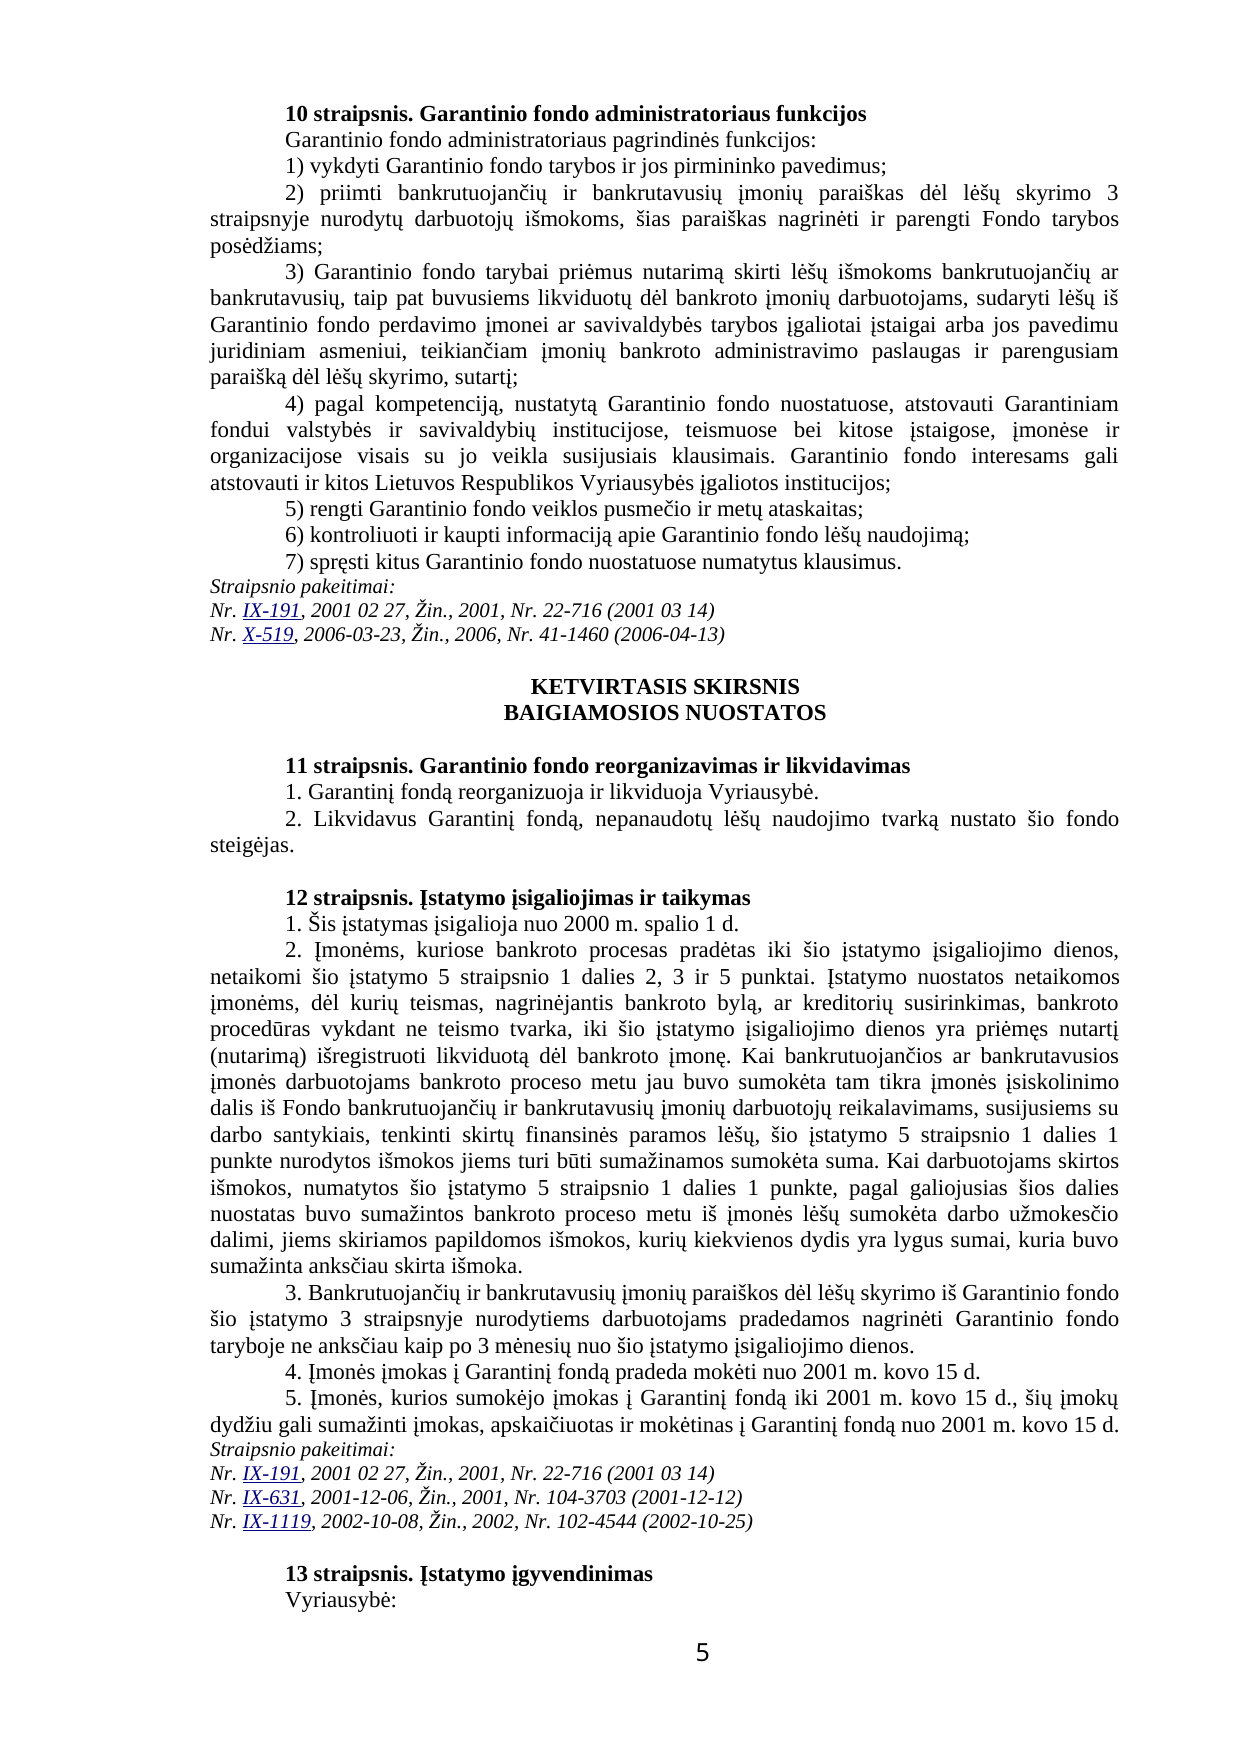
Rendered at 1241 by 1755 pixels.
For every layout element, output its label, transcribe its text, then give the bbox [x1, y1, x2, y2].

text Nr. IX-191, 2001 02 27, Žin., 2001, Nr. 22-716 (2001 03 14) [210, 598, 1120, 622]
text 1. Garantinį fondą reorganizuoja ir likviduoja Vyriausybė. [210, 778, 1120, 804]
text Garantinio fondo administratoriaus pagrindinės funkcijos: [210, 126, 1120, 153]
text 13 straipsnis. Įstatymo įgyvendinimas [210, 1560, 1120, 1586]
text Straipsnio pakeitimai: [210, 1437, 1120, 1461]
subtitle KETVIRTASIS SKIRSNIS [210, 673, 1120, 699]
text Nr. IX-191, 2001 02 27, Žin., 2001, Nr. 22-716 (2001 03 14) [210, 1461, 1120, 1485]
text 4. Įmonės įmokas į Garantinį fondą pradeda mokėti nuo 2001 m. kovo 15 d. [210, 1358, 1120, 1384]
text 5) rengti Garantinio fondo veiklos pusmečio ir metų ataskaitas; [210, 495, 1120, 522]
text 12 straipsnis. Įstatymo įsigaliojimas ir taikymas [210, 884, 1120, 910]
text 6) kontroliuoti ir kaupti informaciją apie Garantinio fondo lėšų naudojimą; [210, 522, 1120, 548]
text 3. Bankrutuojančių ir bankrutavusių įmonių paraiškos dėl lėšų skyrimo iš Garantinio fondo šio įstatymo 3 straipsnyje nurodytiems darbuotojams pradedamos nagrinėti Garantinio fondo taryboje ne anksčiau kaip po 3 mėnesių nuo šio įstatymo įsigaliojimo dienos. [210, 1279, 1120, 1358]
text 5. Įmonės, kurios sumokėjo įmokas į Garantinį fondą iki 2001 m. kovo 15 d., šių įmokų dydžiu gali sumažinti įmokas, apskaičiuotas ir mokėtinas į Garantinį fondą nuo 2001 m. kovo 15 d. [210, 1384, 1120, 1437]
text 2. Likvidavus Garantinį fondą, nepanaudotų lėšų naudojimo tvarką nustato šio fondo steigėjas. [210, 804, 1120, 857]
text 10 straipsnis. Garantinio fondo administratoriaus funkcijos [210, 100, 1120, 126]
text 2) priimti bankrutuojančių ir bankrutavusių įmonių paraiškas dėl lėšų skyrimo 3 straipsnyje nurodytų darbuotojų išmokoms, šias paraiškas nagrinėti ir parengti Fondo tarybos posėdžiams; [210, 179, 1120, 258]
text Nr. IX-1119, 2002-10-08, Žin., 2002, Nr. 102-4544 (2002-10-25) [210, 1509, 1120, 1533]
text 4) pagal kompetenciją, nustatytą Garantinio fondo nuostatuose, atstovauti Garantiniam fondui valstybės ir savivaldybių institucijose, teismuose bei kitose įstaigose, įmonėse ir organizacijose visais su jo veikla susijusiais klausimais. Garantinio fondo interesams gali atstovauti ir kitos Lietuvos Respublikos Vyriausybės įgaliotos institucijos; [210, 390, 1120, 495]
text 1) vykdyti Garantinio fondo tarybos ir jos pirmininko pavedimus; [210, 153, 1120, 179]
text 3) Garantinio fondo tarybai priėmus nutarimą skirti lėšų išmokoms bankrutuojančių ar bankrutavusių, taip pat buvusiems likviduotų dėl bankroto įmonių darbuotojams, sudaryti lėšų iš Garantinio fondo perdavimo įmonei ar savivaldybės tarybos įgaliotai įstaigai arba jos pavedimu juridiniam asmeniui, teikiančiam įmonių bankroto administravimo paslaugas ir parengusiam paraišką dėl lėšų skyrimo, sutartį; [210, 258, 1120, 390]
text Straipsnio pakeitimai: [210, 574, 1120, 598]
text 1. Šis įstatymas įsigalioja nuo 2000 m. spalio 1 d. [210, 910, 1120, 936]
text 2. Įmonėms, kuriose bankroto procesas pradėtas iki šio įstatymo įsigaliojimo dienos, netaikomi šio įstatymo 5 straipsnio 1 dalies 2, 3 ir 5 punktai. Įstatymo nuostatos netaikomos įmonėms, dėl kurių teismas, nagrinėjantis bankroto bylą, ar kreditorių susirinkimas, bankroto procedūras vykdant ne teismo tvarka, iki šio įstatymo įsigaliojimo dienos yra priėmęs nutartį (nutarimą) išregistruoti likviduotą dėl bankroto įmonę. Kai bankrutuojančios ar bankrutavusios įmonės darbuotojams bankroto proceso metu jau buvo sumokėta tam tikra įmonės įsiskolinimo dalis iš Fondo bankrutuojančių ir bankrutavusių įmonių darbuotojų reikalavimams, susijusiems su darbo santykiais, tenkinti skirtų finansinės paramos lėšų, šio įstatymo 5 straipsnio 1 dalies 1 punkte nurodytos išmokos jiems turi būti sumažinamos sumokėta suma. Kai darbuotojams skirtos išmokos, numatytos šio įstatymo 5 straipsnio 1 dalies 1 punkte, pagal galiojusias šios dalies nuostatas buvo sumažintos bankroto proceso metu iš įmonės lėšų sumokėta darbo užmokesčio dalimi, jiems skiriamos papildomos išmokos, kurių kiekvienos dydis yra lygus sumai, kuria buvo sumažinta anksčiau skirta išmoka. [210, 936, 1120, 1279]
text BAIGIAMOSIOS NUOSTATOS [210, 699, 1120, 726]
text Nr. X-519, 2006-03-23, Žin., 2006, Nr. 41-1460 (2006-04-13) [210, 622, 1120, 646]
text Vyriausybė: [210, 1586, 1120, 1612]
text Nr. IX-631, 2001-12-06, Žin., 2001, Nr. 104-3703 (2001-12-12) [210, 1485, 1120, 1509]
text 11 straipsnis. Garantinio fondo reorganizavimas ir likvidavimas [210, 752, 1120, 778]
text 7) spręsti kitus Garantinio fondo nuostatuose numatytus klausimus. [210, 548, 1120, 574]
